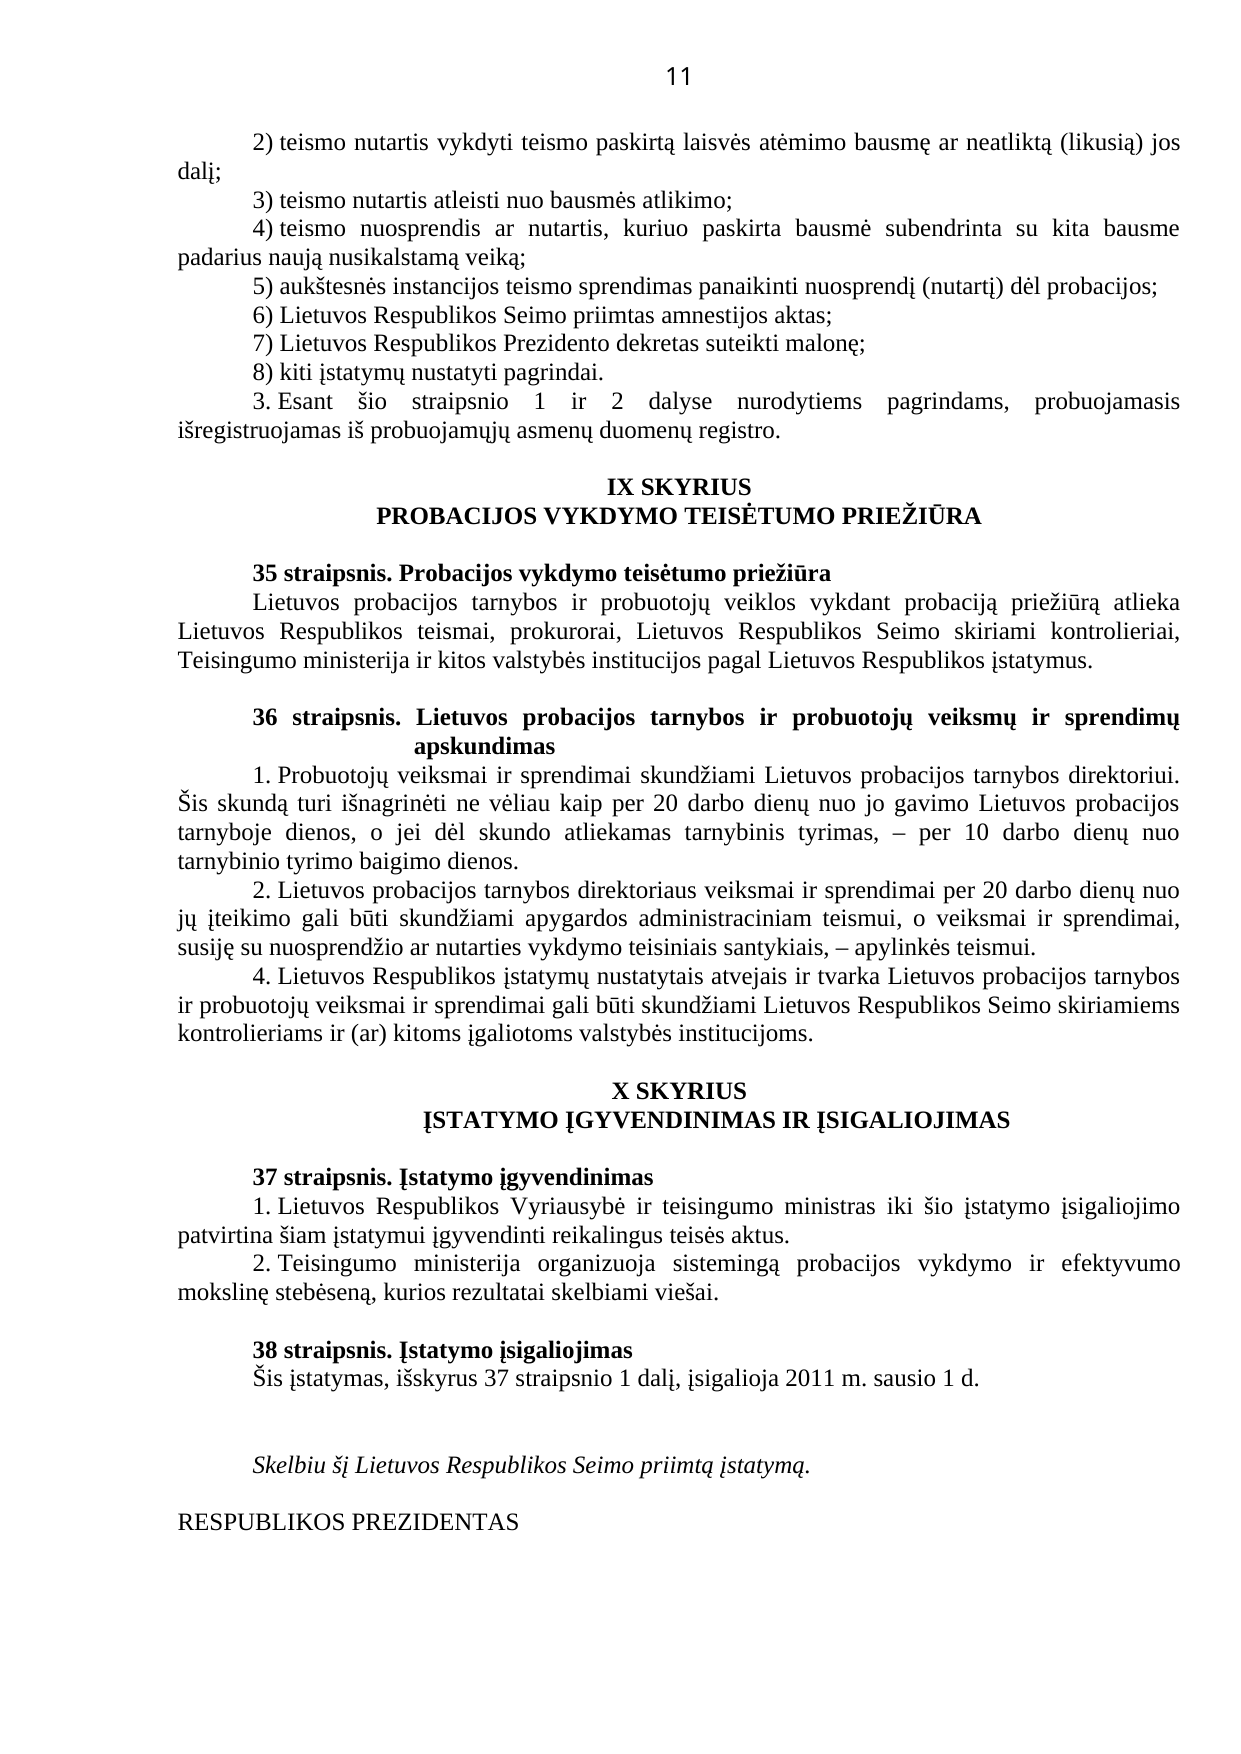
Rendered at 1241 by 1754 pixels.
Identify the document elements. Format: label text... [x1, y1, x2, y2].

text Lietuvos probacijos tarnybos ir probuotojų veiklos vykdant probaciją priežiūrą atlieka Lietuvos Respublikos teismai, prokurorai, Lietuvos Respublikos Seimo skiriami kontrolieriai, Teisingumo ministerija ir kitos valstybės institucijos pagal Lietuvos Respublikos įstatymus. [177, 587, 1181, 673]
text 2. Teisingumo ministerija organizuoja sistemingą probacijos vykdymo ir efektyvumo mokslinę stebėseną, kurios rezultatai skelbiami viešai. [177, 1248, 1181, 1306]
text 1. Probuotojų veiksmai ir sprendimai skundžiami Lietuvos probacijos tarnybos direktoriui. Šis skundą turi išnagrinėti ne vėliau kaip per 20 darbo dienų nuo jo gavimo Lietuvos probacijos tarnyboje dienos, o jei dėl skundo atliekamas tarnybinis tyrimas, – per 10 darbo dienų nuo tarnybinio tyrimo baigimo dienos. [177, 760, 1181, 875]
text RESPUBLIKOS PREZIDENTAS [177, 1507, 1181, 1536]
text 36 straipsnis. Lietuvos probacijos tarnybos ir probuotojų veiksmų ir sprendimų apskundimas [252, 702, 1181, 760]
text PROBACIJOS VYKDYMO TEISĖTUMO PRIEŽIŪRA [177, 501, 1181, 530]
text 1. Lietuvos Respublikos Vyriausybė ir teisingumo ministras iki šio įstatymo įsigaliojimo patvirtina šiam įstatymui įgyvendinti reikalingus teisės aktus. [177, 1191, 1181, 1248]
text 5) aukštesnės instancijos teismo sprendimas panaikinti nuosprendį (nutartį) dėl probacijos; [177, 271, 1181, 300]
text IX SKYRIUS [177, 472, 1181, 501]
text ĮSTATYMO ĮGYVENDINIMAS IR ĮSIGALIOJIMAS [177, 1105, 1181, 1133]
text 37 straipsnis. Įstatymo įgyvendinimas [177, 1162, 1181, 1191]
text 35 straipsnis. Probacijos vykdymo teisėtumo priežiūra [177, 558, 1181, 587]
text 3) teismo nutartis atleisti nuo bausmės atlikimo; [177, 185, 1181, 213]
text Skelbiu šį Lietuvos Respublikos Seimo priimtą įstatymą. [177, 1450, 1186, 1478]
text 7) Lietuvos Respublikos Prezidento dekretas suteikti malonę; [177, 328, 1181, 357]
text 3. Esant šio straipsnio 1 ir 2 dalyse nurodytiems pagrindams, probuojamasis išregistruojamas iš probuojamųjų asmenų duomenų registro. [177, 386, 1181, 443]
text Šis įstatymas, išskyrus 37 straipsnio 1 dalį, įsigalioja 2011 m. sausio 1 d. [177, 1363, 1181, 1392]
text X SKYRIUS [177, 1076, 1181, 1105]
text 38 straipsnis. Įstatymo įsigaliojimas [177, 1335, 1181, 1363]
text 4. Lietuvos Respublikos įstatymų nustatytais atvejais ir tvarka Lietuvos probacijos tarnybos ir probuotojų veiksmai ir sprendimai gali būti skundžiami Lietuvos Respublikos Seimo skiriamiems kontrolieriams ir (ar) kitoms įgaliotoms valstybės institucijoms. [177, 961, 1181, 1047]
text 4) teismo nuosprendis ar nutartis, kuriuo paskirta bausmė subendrinta su kita bausme padarius naują nusikalstamą veiką; [177, 213, 1181, 271]
text 2) teismo nutartis vykdyti teismo paskirtą laisvės atėmimo bausmę ar neatliktą (likusią) jos dalį; [177, 127, 1181, 185]
text 6) Lietuvos Respublikos Seimo priimtas amnestijos aktas; [177, 300, 1181, 328]
text 2. Lietuvos probacijos tarnybos direktoriaus veiksmai ir sprendimai per 20 darbo dienų nuo jų įteikimo gali būti skundžiami apygardos administraciniam teismui, o veiksmai ir sprendimai, susiję su nuosprendžio ar nutarties vykdymo teisiniais santykiais, – apylinkės teismui. [177, 875, 1181, 961]
text 8) kiti įstatymų nustatyti pagrindai. [177, 357, 1181, 386]
